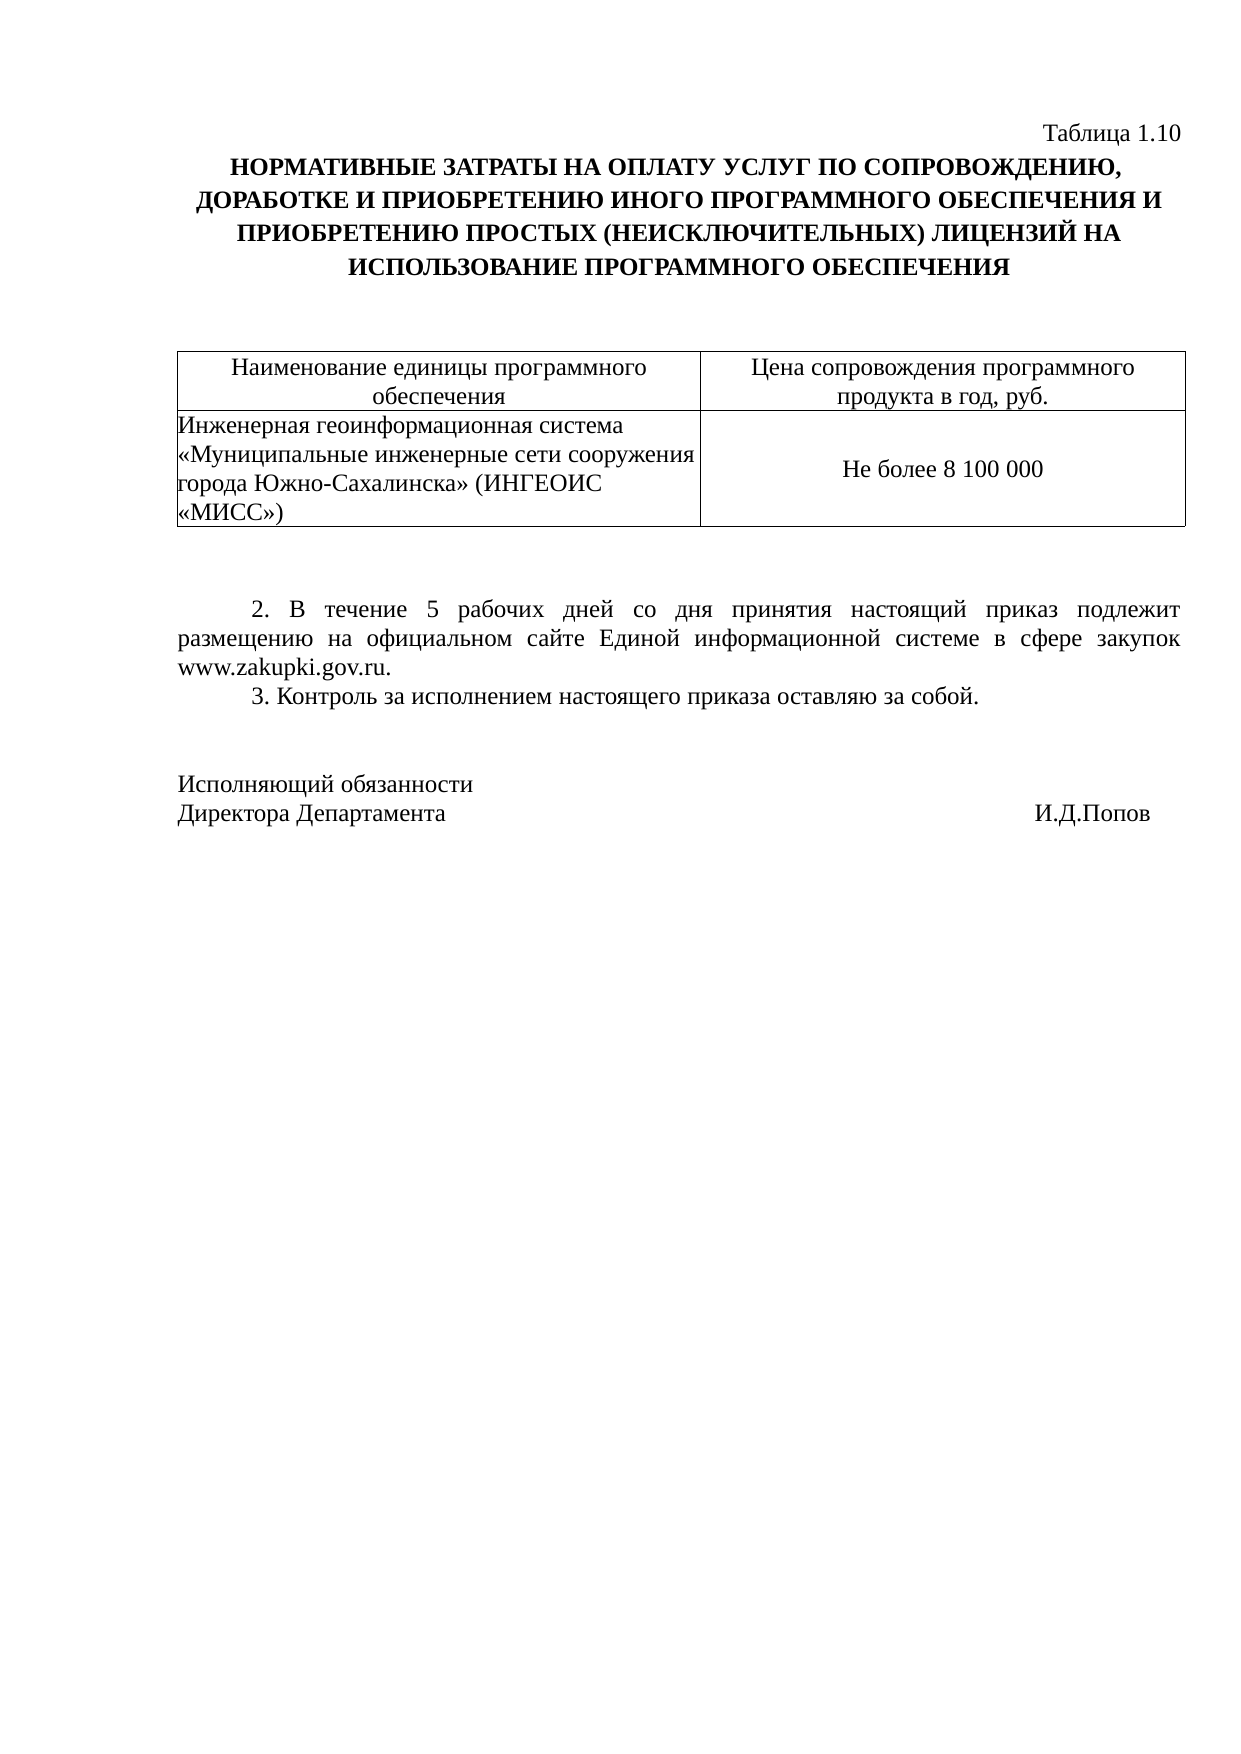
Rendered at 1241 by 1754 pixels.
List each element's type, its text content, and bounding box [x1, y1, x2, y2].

text ДОРАБОТКЕ И ПРИОБРЕТЕНИЮ ИНОГО ПРОГРАММНОГО ОБЕСПЕЧЕНИЯ И ПРИОБРЕТЕНИЮ ПРОСТЫХ (НЕИСКЛЮЧИТЕЛЬНЫХ) ЛИЦЕНЗИЙ НА ИСПОЛЬЗОВАНИЕ ПРОГРАММНОГО ОБЕСПЕЧЕНИЯ [177, 185, 1181, 281]
table_header Цена сопровождения программного продукта в год, руб. [701, 352, 1185, 410]
table_cell Не более 8 100 000 [701, 411, 1185, 526]
table_cell Инженерная геоинформационная система «Муниципальные инженерные сети сооружения города Южно-Сахалинска» (ИНГЕОИС «МИСС») [178, 411, 700, 526]
text НОРМАТИВНЫЕ ЗАТРАТЫ НА ОПЛАТУ УСЛУГ ПО СОПРОВОЖДЕНИЮ, [177, 151, 1181, 181]
table_header Наименование единицы программного обеспечения [178, 352, 700, 410]
text Таблица 1.10 [177, 118, 1181, 147]
text Исполняющий обязанности [177, 768, 1181, 797]
text 2. В течение 5 рабочих дней со дня принятия настоящий приказ подлежит размещению на официальном сайте Единой информационной системе в сфере закупок www.zakupki.gov.ru. [177, 594, 1181, 681]
text Директора Департамента И.Д.Попов [177, 797, 1181, 827]
text 3. Контроль за исполнением настоящего приказа оставляю за собой. [177, 681, 1181, 710]
